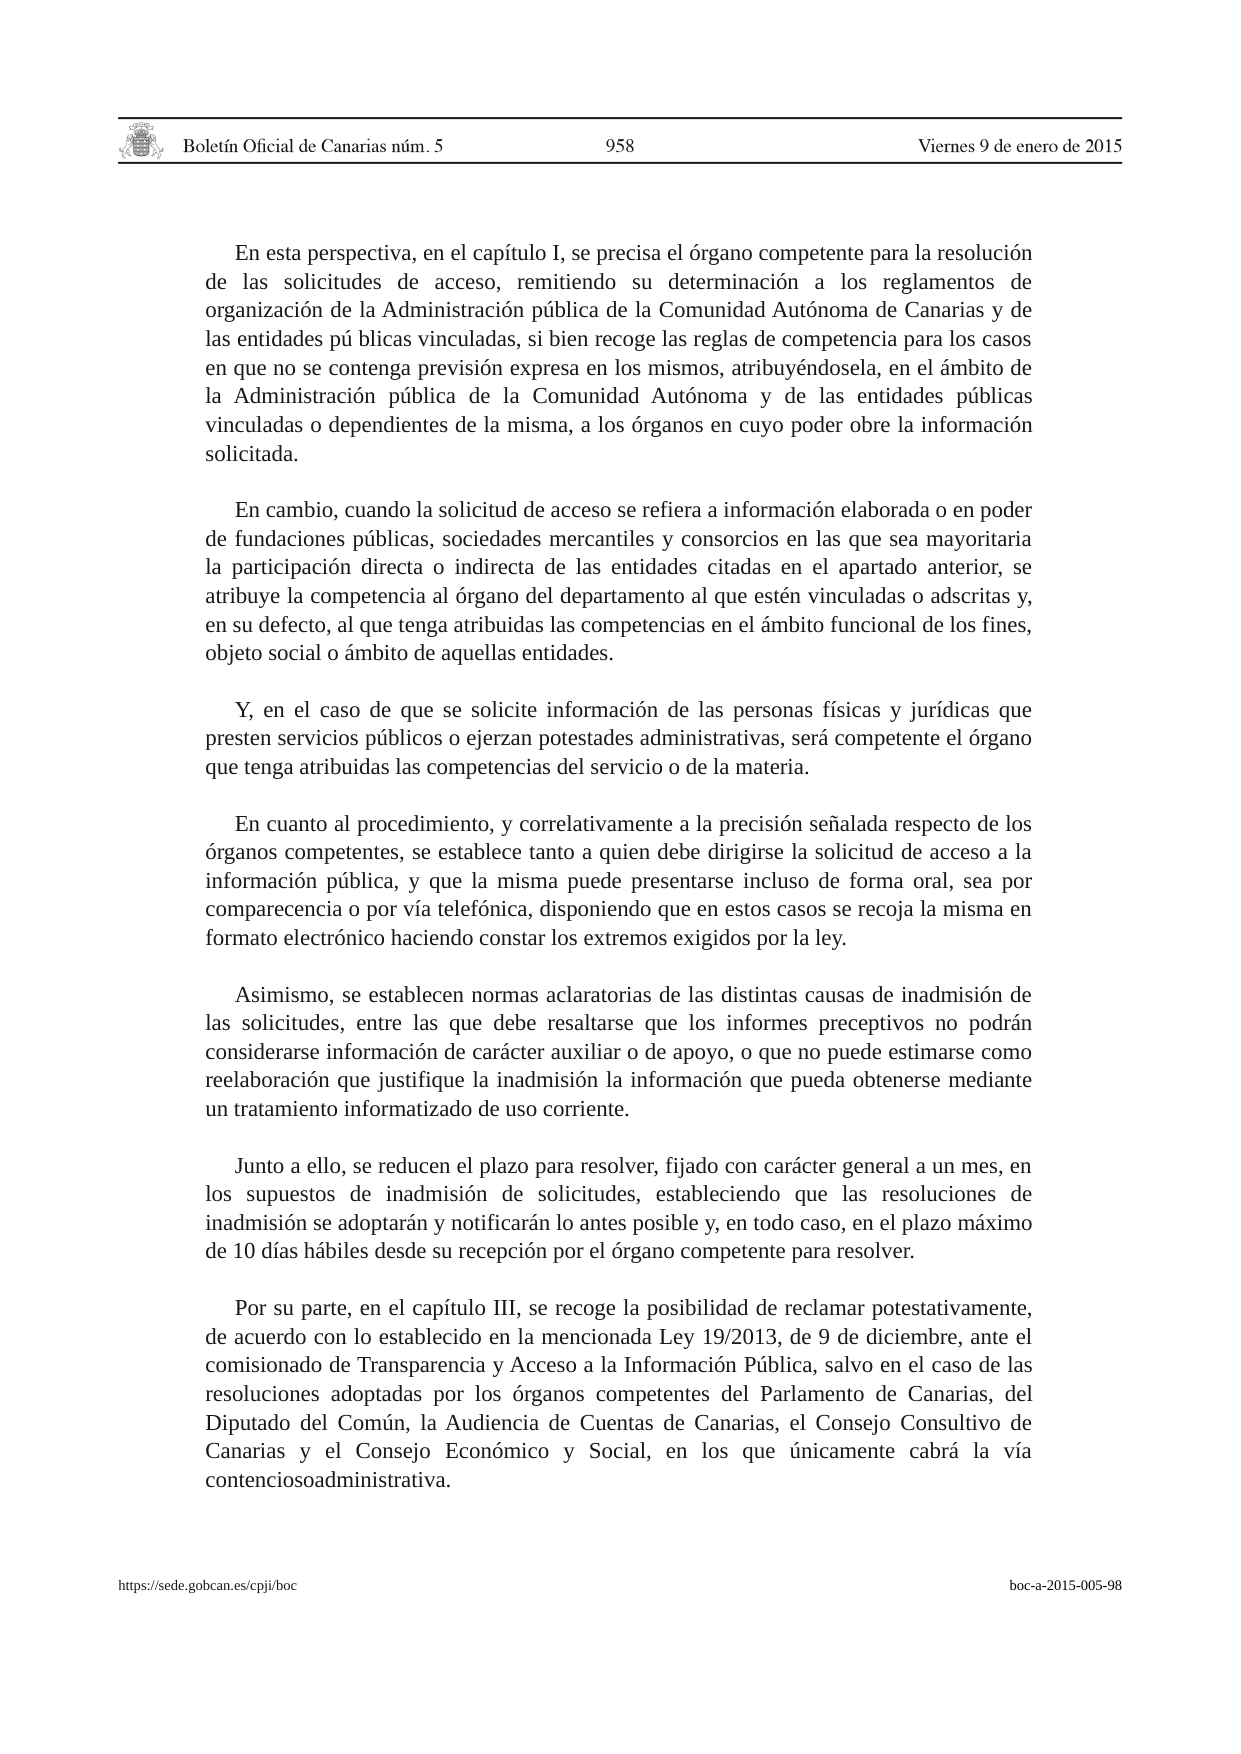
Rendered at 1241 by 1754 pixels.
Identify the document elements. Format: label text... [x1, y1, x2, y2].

text Y, en el caso de que se solicite información de las personas físicas y jurídicas que presten servicios públicos o ejerzan potestades administrativas, será competente el órgano que tenga atribuidas las competencias del servicio o de la materia. [205, 696, 1034, 779]
text Junto a ello, se reducen el plazo para resolver, fijado con carácter general a un mes, en los supuestos de inadmisión de solicitudes, estableciendo que las resoluciones de inadmisión se adoptarán y notificarán lo antes posible y, en todo caso, en el plazo máximo de 10 días hábiles desde su recepción por el órgano competente para resolver. [205, 1152, 1034, 1264]
text En esta perspectiva, en el capítulo I, se precisa el órgano competente para la resolución de las solicitudes de acceso, remitiendo su determinación a los reglamentos de organización de la Administración pública de la Comunidad Autónoma de Canarias y de las entidades pú blicas vinculadas, si bien recoge las reglas de competencia para los casos en que no se contenga previsión expresa en los mismos, atribuyéndosela, en el ámbito de la Administración pública de la Comunidad Autónoma y de las entidades públicas vinculadas o dependientes de la misma, a los órganos en cuyo poder obre la información solicitada. [205, 239, 1034, 466]
text En cambio, cuando la solicitud de acceso se refiera a información elaborada o en poder de fundaciones públicas, sociedades mercantiles y consorcios en las que sea mayoritaria la participación directa o indirecta de las entidades citadas en el apartado anterior, se atribuye la competencia al órgano del departamento al que estén vinculadas o adscritas y, en su defecto, al que tenga atribuidas las competencias en el ámbito funcional de los fines, objeto social o ámbito de aquellas entidades. [205, 496, 1034, 666]
text Por su parte, en el capítulo III, se recoge la posibilidad de reclamar potestativamente, de acuerdo con lo establecido en la mencionada Ley 19/2013, de 9 de diciembre, ante el comisionado de Transparencia y Acceso a la Información Pública, salvo en el caso de las resoluciones adoptadas por los órganos competentes del Parlamento de Canarias, del Diputado del Común, la Audiencia de Cuentas de Canarias, el Consejo Consultivo de Canarias y el Consejo Económico y Social, en los que únicamente cabrá la vía contenciosoadministrativa. [205, 1294, 1034, 1492]
text Asimismo, se establecen normas aclaratorias de las distintas causas de inadmisión de las solicitudes, entre las que debe resaltarse que los informes preceptivos no podrán considerarse información de carácter auxiliar o de apoyo, o que no puede estimarse como reelaboración que justifique la inadmisión la información que pueda obtenerse mediante un tratamiento informatizado de uso corriente. [205, 981, 1034, 1122]
text En cuanto al procedimiento, y correlativamente a la precisión señalada respecto de los órganos competentes, se establece tanto a quien debe dirigirse la solicitud de acceso a la información pública, y que la misma puede presentarse incluso de forma oral, sea por comparecencia o por vía telefónica, disponiendo que en estos casos se recoja la misma en formato electrónico haciendo constar los extremos exigidos por la ley. [205, 809, 1034, 951]
